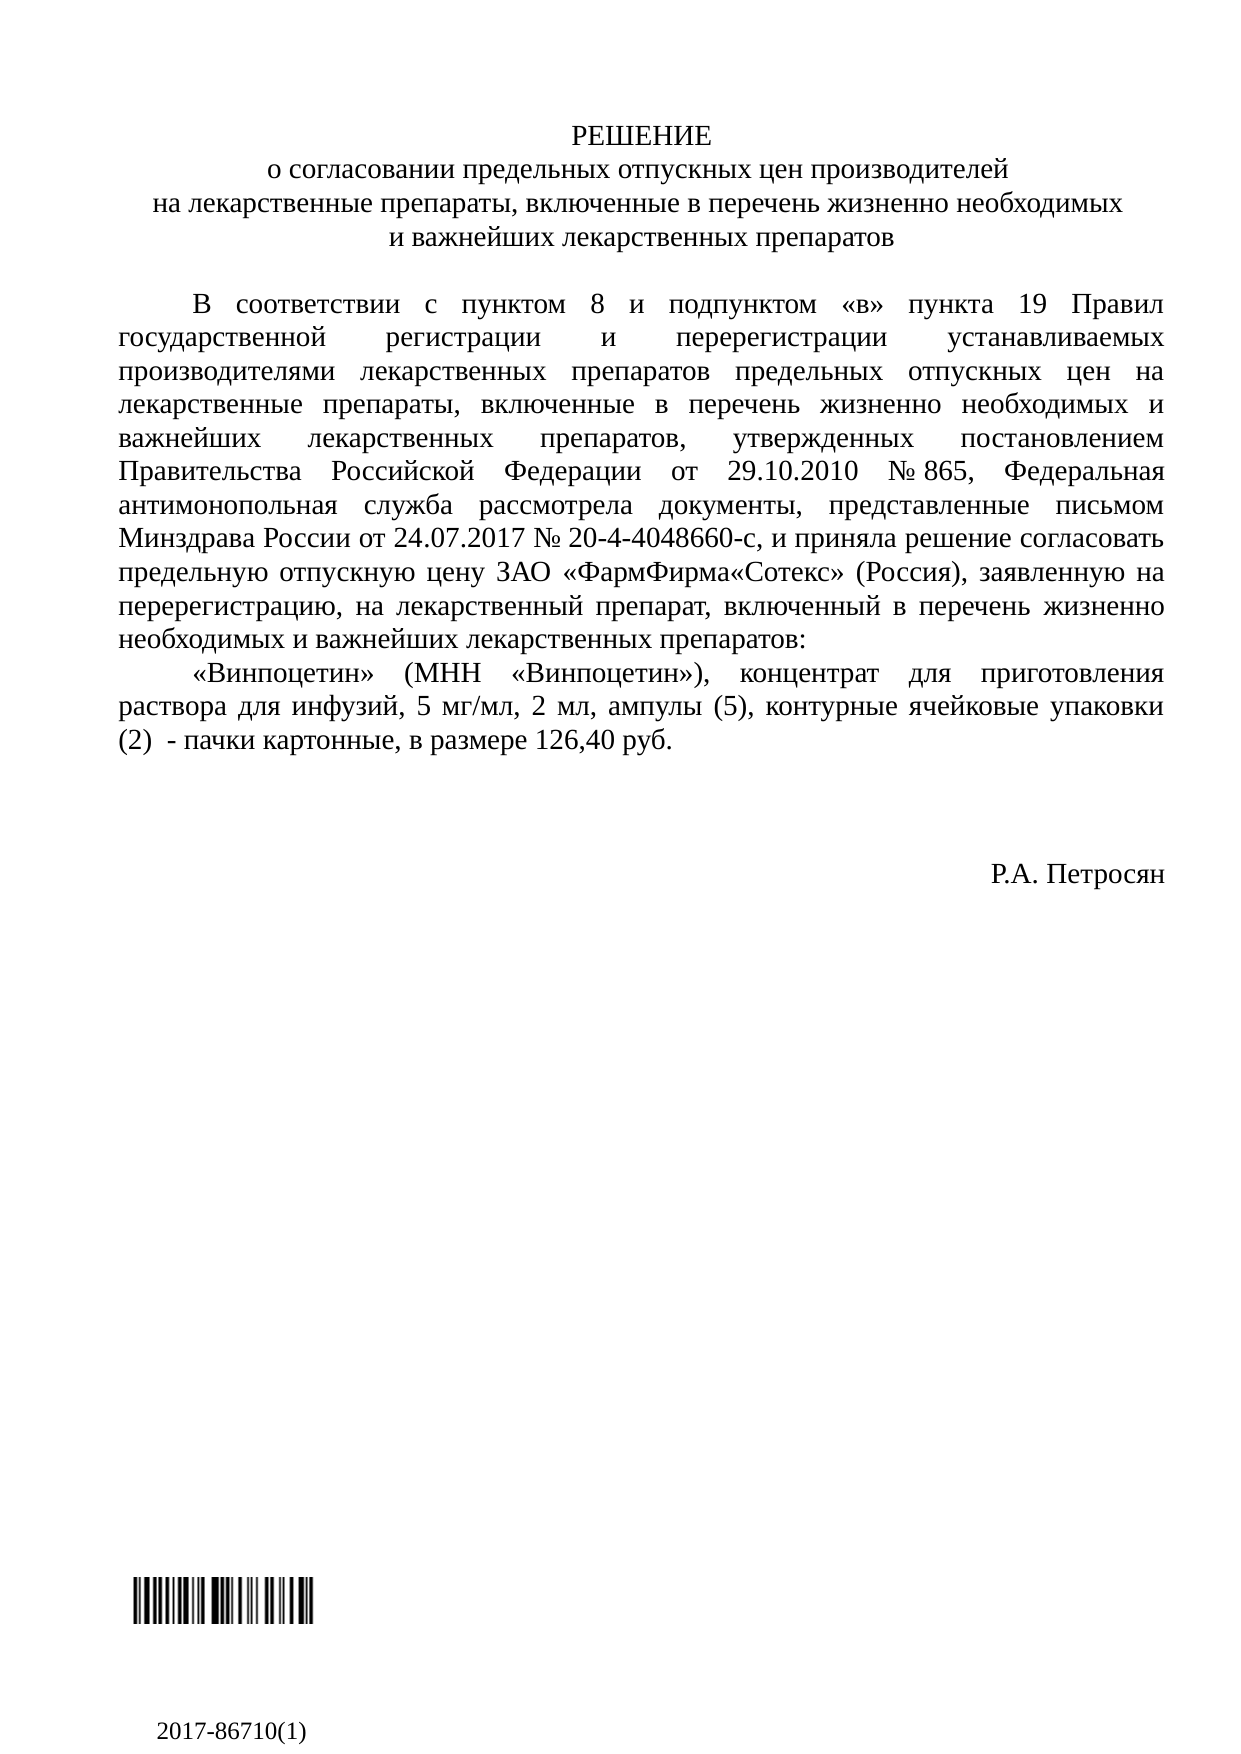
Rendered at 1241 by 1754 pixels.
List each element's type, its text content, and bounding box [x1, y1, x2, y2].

text о согласовании предельных отпускных цен производителей [118, 152, 1165, 185]
text «Винпоцетин» (МНН «Винпоцетин»), концентрат для приготовления раствора для инфузий, 5 мг/мл, 2 мл, ампулы (5), контурные ячейковые упаковки (2) - пачки картонные, в размере 126,40 руб. [118, 655, 1165, 755]
text РЕШЕНИЕ [118, 118, 1165, 152]
text и важнейших лекарственных препаратов [118, 219, 1165, 252]
text В соответствии с пунктом 8 и подпунктом «в» пункта 19 Правил государственной регистрации и перерегистрации устанавливаемых производителями лекарственных препаратов предельных отпускных цен на лекарственные препараты, включенные в перечень жизненно необходимых и важнейших лекарственных препаратов, утвержденных постановлением Правительства Российской Федерации от 29.10.2010 № 865, Федеральная антимонопольная служба рассмотрела документы, представленные письмом Минздрава России от 24.07.2017 № 20-4-4048660-с, и приняла решение согласовать предельную отпускную цену ЗАО «ФармФирма«Сотекс» (Россия), заявленную на перерегистрацию, на лекарственный препарат, включенный в перечень жизненно необходимых и важнейших лекарственных препаратов: [118, 286, 1165, 655]
text на лекарственные препараты, включенные в перечень жизненно необходимых [118, 185, 1165, 219]
text Р.А. Петросян [118, 856, 1165, 889]
picture [118, 1577, 331, 1624]
